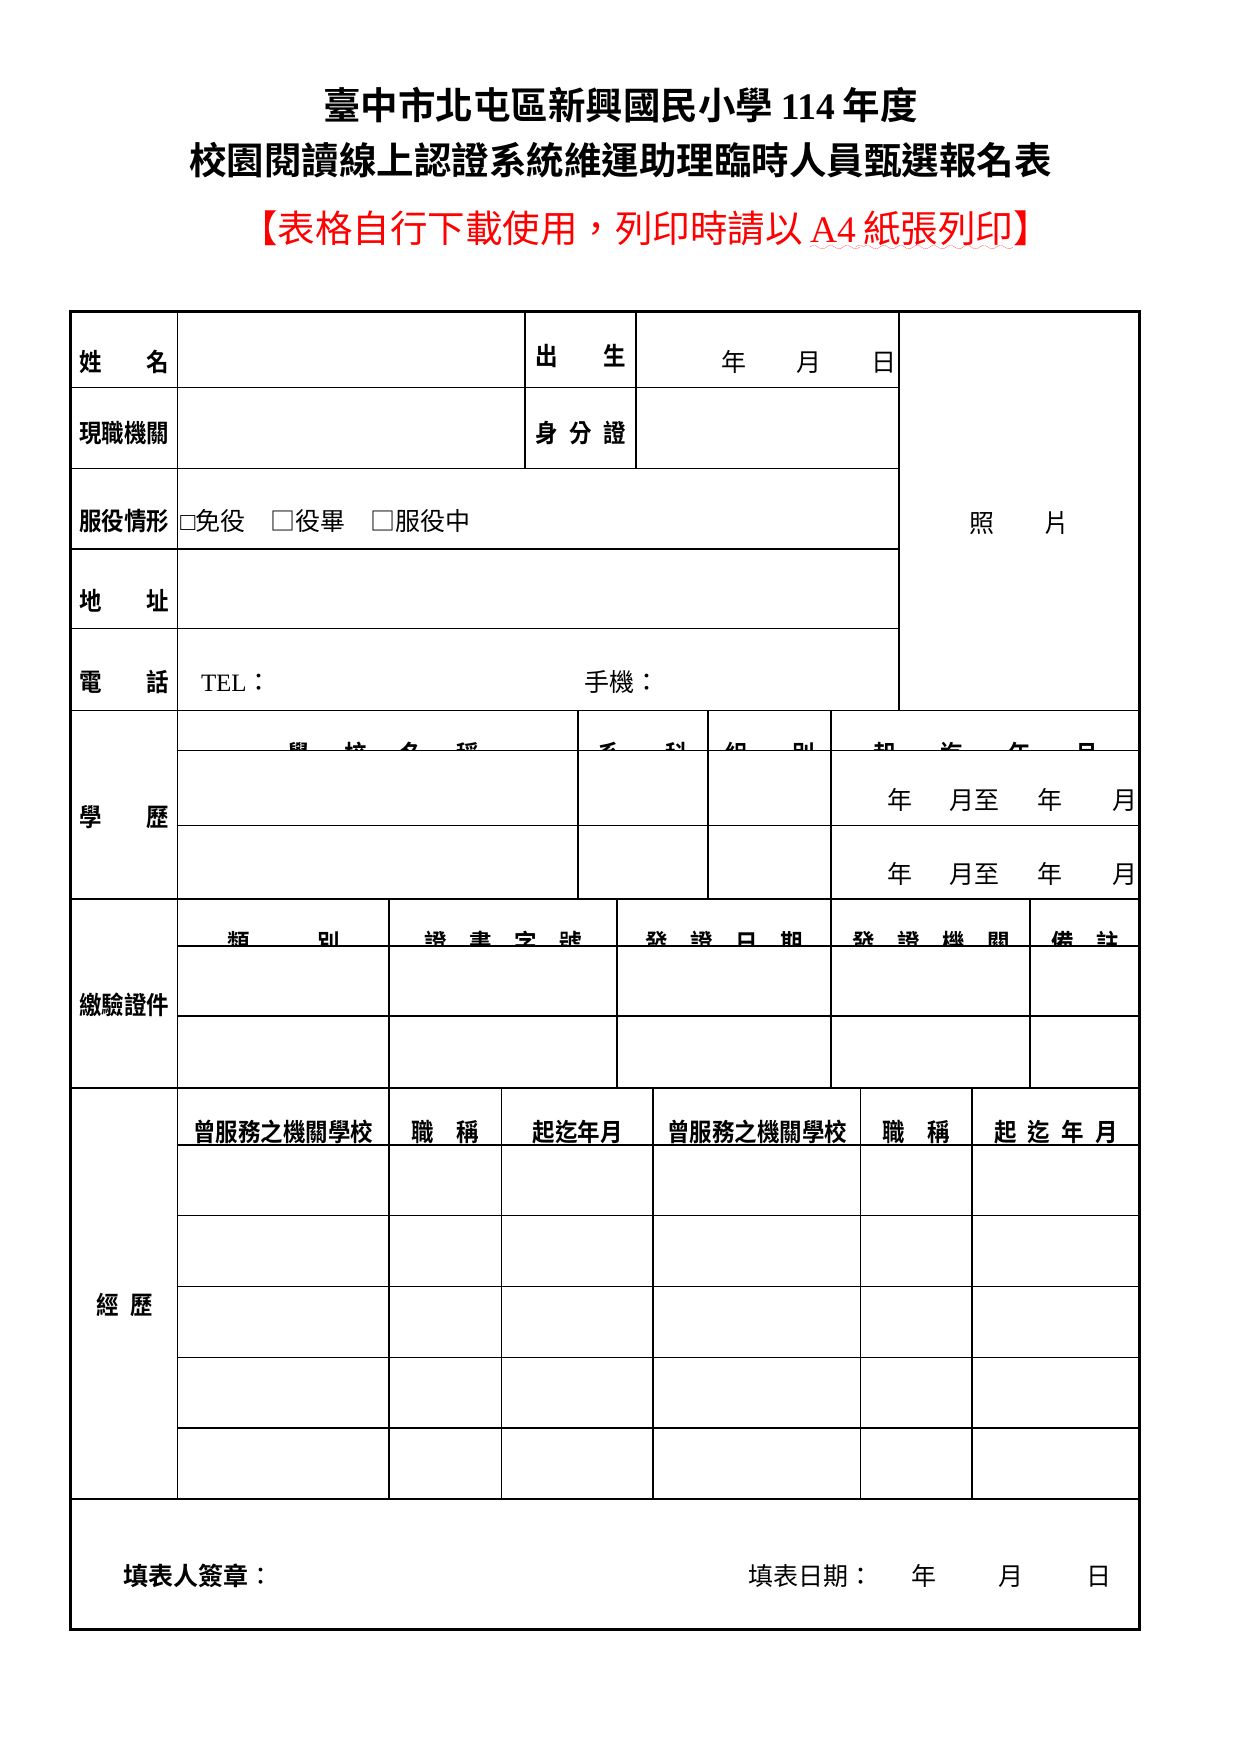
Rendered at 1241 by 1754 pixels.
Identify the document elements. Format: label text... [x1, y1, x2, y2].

table_cell [861, 1429, 971, 1498]
table_cell [861, 1216, 971, 1286]
text 【表格自行下載使用，列印時請以A4紙張列印】 [121, 185, 1169, 247]
table_cell [618, 1017, 830, 1087]
table_cell 職 稱 [390, 1089, 501, 1144]
table_cell [973, 1429, 1138, 1498]
table_cell [861, 1287, 971, 1356]
table_cell [832, 947, 1029, 1015]
table_cell [861, 1146, 971, 1215]
table_cell 證 書 字 號 [390, 900, 616, 945]
table_cell [178, 1146, 388, 1215]
table_cell [654, 1358, 860, 1427]
table_header [178, 313, 524, 387]
table_header 出 生 年 月 日 [526, 313, 635, 387]
text 臺中市北屯區新興國民小學114年度 [71, 76, 1169, 131]
table_cell □免役 □役畢 □服役中 [178, 469, 898, 548]
table_cell 起 迄 年 月 [973, 1089, 1138, 1144]
table_cell [178, 388, 524, 467]
table_cell 年 月至 年 月 [832, 826, 1138, 898]
table_cell [178, 1216, 388, 1286]
table_cell 年 月至 年 月 [832, 751, 1138, 825]
table_cell [654, 1429, 860, 1498]
table_cell [178, 1358, 388, 1427]
table_cell 備 註 [1031, 900, 1138, 945]
table_cell [178, 751, 577, 825]
table_cell 電 話 [72, 629, 177, 710]
table_cell [637, 388, 898, 467]
table_cell 發 證 日 期 [618, 900, 830, 945]
table_cell [390, 1216, 501, 1286]
table_cell [654, 1216, 860, 1286]
table_cell [709, 751, 830, 825]
table_cell [1031, 1017, 1138, 1087]
table_cell [178, 947, 388, 1015]
table_header 照 片 [900, 313, 1138, 710]
table_cell [861, 1358, 971, 1427]
table_cell [502, 1358, 652, 1427]
table_cell [502, 1429, 652, 1498]
table_cell [390, 1017, 616, 1087]
table_cell [502, 1287, 652, 1356]
table_cell [973, 1146, 1138, 1215]
table_cell [390, 1429, 501, 1498]
table_cell 繳驗證件 [72, 900, 177, 1087]
table_cell [390, 1146, 501, 1215]
table_cell 身 分 證 字 號 [526, 388, 635, 467]
table_cell 服役情形 [72, 469, 177, 548]
table_cell [709, 826, 830, 898]
table_cell 現職機關 學 校 [72, 388, 177, 467]
table_cell 經 歷 [72, 1089, 177, 1498]
table_cell [390, 1287, 501, 1356]
table_cell [390, 947, 616, 1015]
table_cell [618, 947, 830, 1015]
table_cell 曾服務之機關學校 [178, 1089, 388, 1144]
table_cell 地 址 [72, 550, 177, 628]
table_header 年 月 日 [637, 313, 898, 387]
table_cell 學 校 名 稱 [178, 711, 577, 749]
table_cell 系 科 [579, 711, 707, 749]
table_cell [579, 751, 707, 825]
table_cell 填表人簽章： 填表日期： 年 月 日 [72, 1500, 1138, 1628]
table_cell 類 別 [178, 900, 388, 945]
table_cell [654, 1146, 860, 1215]
table_cell 起迄年月 [502, 1089, 652, 1144]
table_cell [502, 1146, 652, 1215]
table_cell [178, 1429, 388, 1498]
table_cell 發 證 機 關 [832, 900, 1029, 945]
table_cell [1031, 947, 1138, 1015]
text 校園閱讀線上認證系統維運助理臨時人員甄選報名表 [71, 131, 1169, 185]
table_cell 職 稱 [861, 1089, 971, 1144]
table_cell [178, 550, 898, 628]
table_cell 曾服務之機關學校 [654, 1089, 860, 1144]
table_cell 學 歷 [72, 711, 177, 898]
table_cell [502, 1216, 652, 1286]
table_header 姓 名 [72, 313, 177, 387]
table_cell [178, 1017, 388, 1087]
table_cell 起 迄 年 月 [832, 711, 1138, 749]
table_cell [973, 1358, 1138, 1427]
table_cell [654, 1287, 860, 1356]
table_cell TEL： 手機： [178, 629, 898, 710]
table_cell [178, 826, 577, 898]
table_cell [390, 1358, 501, 1427]
table_cell [178, 1287, 388, 1356]
table_cell [832, 1017, 1029, 1087]
table_cell 組 別 [709, 711, 830, 749]
table_cell [579, 826, 707, 898]
table_cell [973, 1216, 1138, 1286]
table_cell [973, 1287, 1138, 1356]
